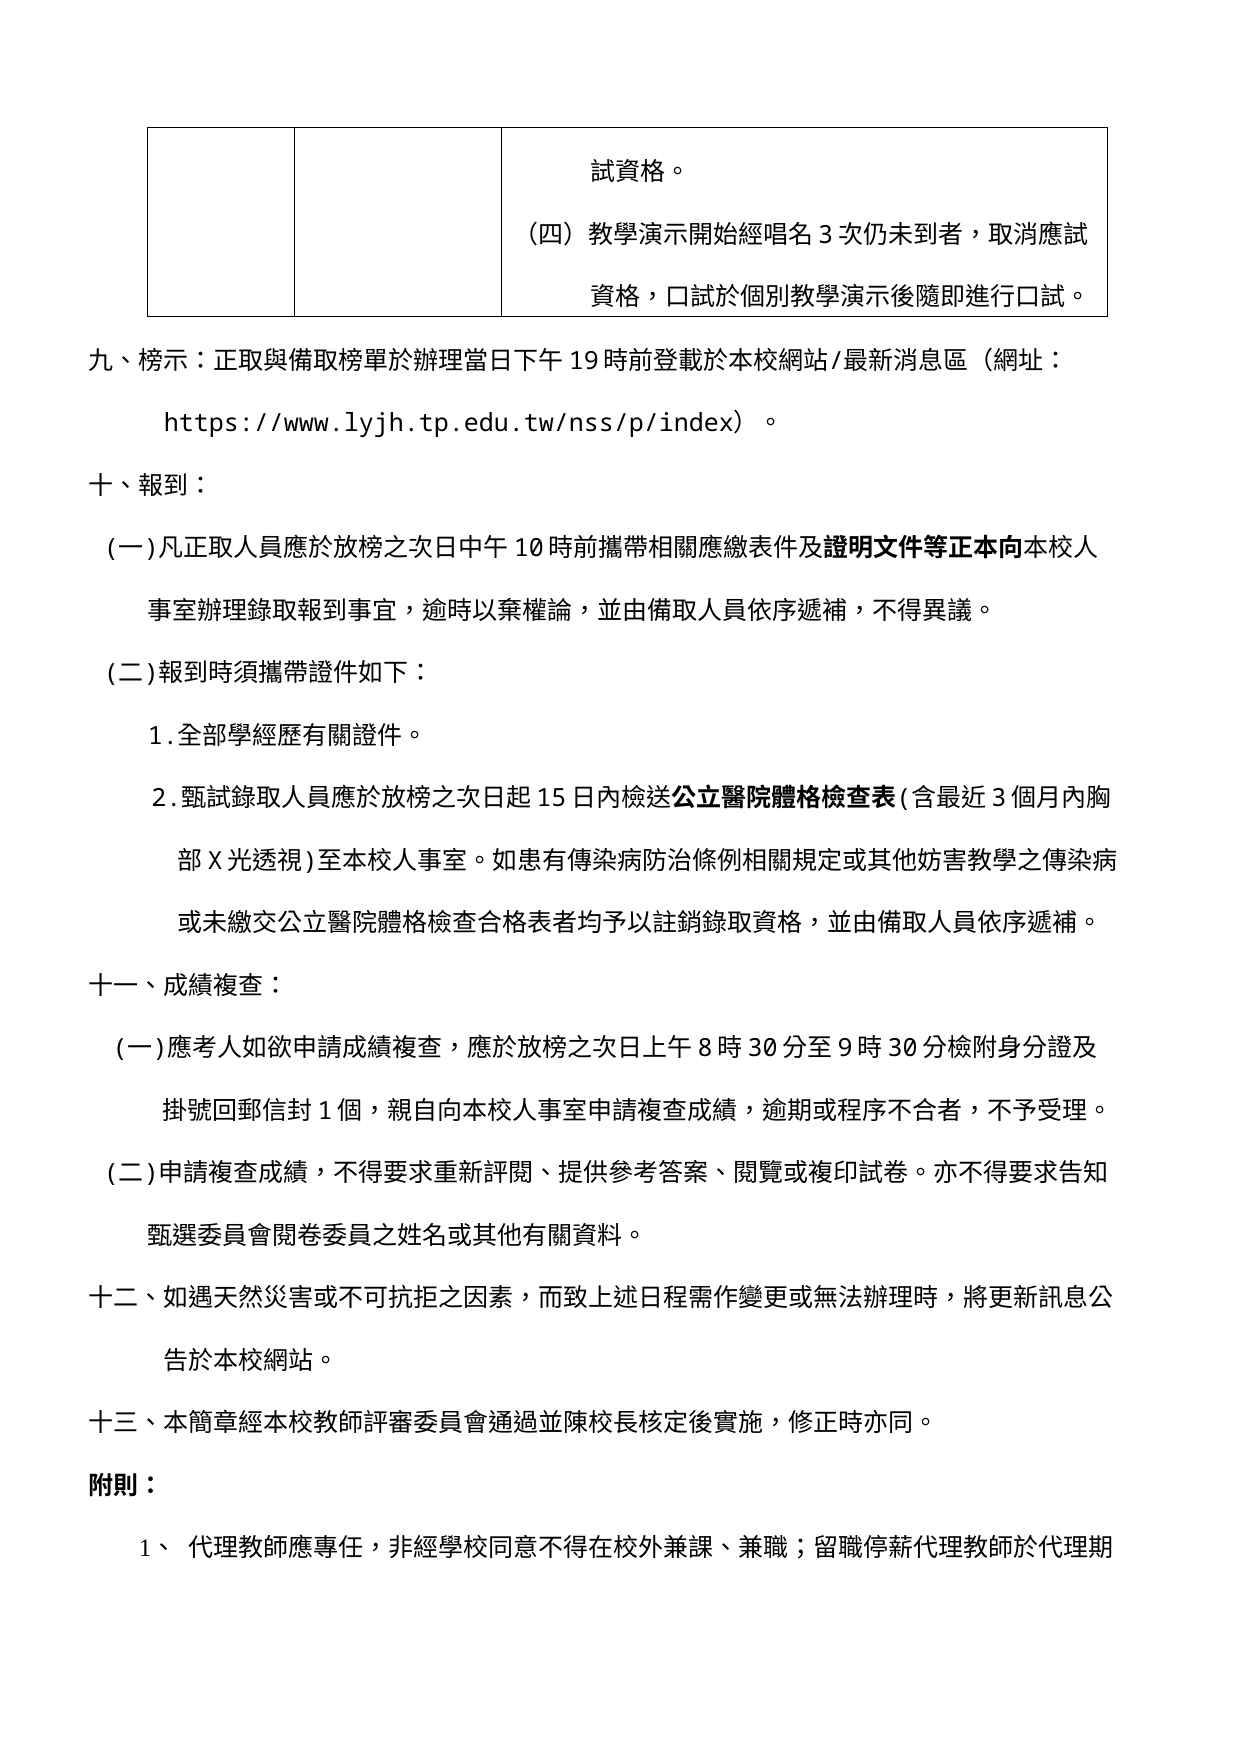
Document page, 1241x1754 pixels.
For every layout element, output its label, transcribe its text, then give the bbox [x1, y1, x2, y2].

text (二)申請複查成績，不得要求重新評閱、提供參考答案、閱覽或複印試卷。亦不得要求告知甄選委員會閱卷委員之姓名或其他有關資料。 [103, 1129, 1122, 1254]
table_cell [148, 128, 294, 316]
text 九、榜示：正取與備取榜單於辦理當日下午19時前登載於本校網站/最新消息區（網址：https://www.lyjh.tp.edu.tw/nss/p/index）。 [89, 317, 1122, 442]
text 1.全部學經歷有關證件。 [89, 692, 1122, 754]
text (一)凡正取人員應於放榜之次日中午10時前攜帶相關應繳表件及證明文件等正本向本校人事室辦理錄取報到事宜，逾時以棄權論，並由備取人員依序遞補，不得異議。 [103, 504, 1122, 629]
text (一)應考人如欲申請成績複查，應於放榜之次日上午8時30分至9時30分檢附身分證及掛號回郵信封1個，親自向本校人事室申請複查成績，逾期或程序不合者，不予受理。 [112, 1004, 1122, 1129]
text (二)報到時須攜帶證件如下： [103, 629, 1122, 692]
text 十三、本簡章經本校教師評審委員會通過並陳校長核定後實施，修正時亦同。 [89, 1379, 1122, 1442]
text 附則： [89, 1442, 1122, 1504]
text 十、報到： [89, 442, 1122, 504]
table_cell 試資格。 （四）教學演示開始經唱名3次仍未到者，取消應試資格，口試於個別教學演示後隨即進行口試。 [502, 128, 1107, 316]
table_cell [295, 128, 501, 316]
text 十二、如遇天然災害或不可抗拒之因素，而致上述日程需作變更或無法辦理時，將更新訊息公告於本校網站。 [89, 1254, 1122, 1379]
list 代理教師應專任，非經學校同意不得在校外兼課、兼職；留職停薪代理教師於代理期間如遇留職停薪人員復職，應無條件離職，並不得要求留任及任何補助；病假及延長病假代理教師於代理期間如遇請假人員銷假上班，應無條件離職，並不得要求留任及任何補助、必要時須協助行政工作或導師。 [139, 1504, 1122, 1567]
text 2.甄試錄取人員應於放榜之次日起15日內檢送公立醫院體格檢查表(含最近3個月內胸部X光透視)至本校人事室。如患有傳染病防治條例相關規定或其他妨害教學之傳染病或未繳交公立醫院體格檢查合格表者均予以註銷錄取資格，並由備取人員依序遞補。 [151, 754, 1122, 942]
text 十一、成績複查： [89, 942, 1122, 1004]
